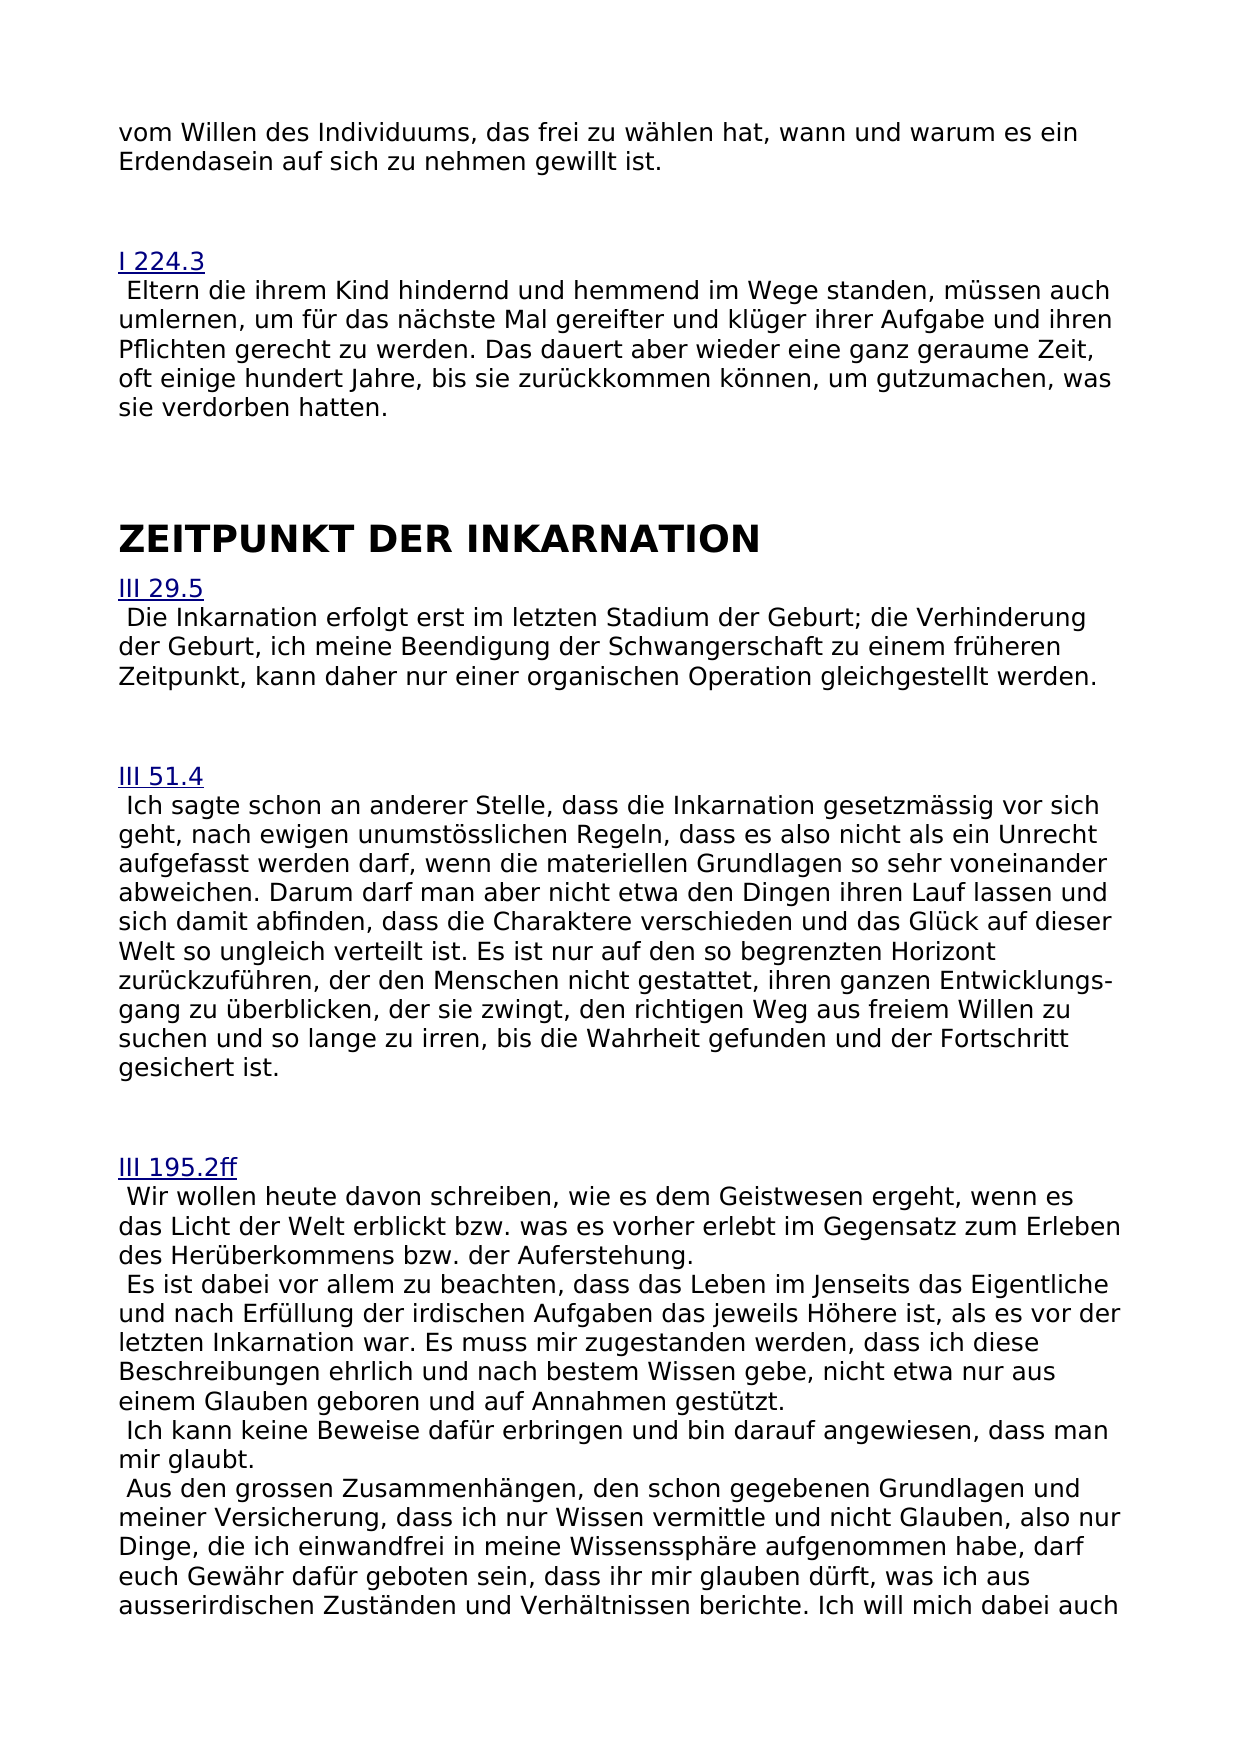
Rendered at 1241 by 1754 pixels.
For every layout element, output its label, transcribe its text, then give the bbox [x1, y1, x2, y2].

text III 195.2ff Wir wollen heute davon schreiben, wie es dem Geistwe­sen ergeht, wenn es das Licht der Welt erblickt bzw. was es vorher erlebt im Gegen­satz zum Erleben des Herüberkommens bzw. der Auferstehung. Es ist dabei vor allem zu beachten, dass das Leben im Jenseits das Eigentliche und nach Erfüllung der irdischen Aufgaben das jeweils Höhere ist, als es vor der letzten Inkarnation war. Es muss mir zugestanden werden, dass ich diese Beschrei­bungen ehrlich und nach bestem Wissen gebe, nicht etwa nur aus einem Glauben geboren und auf Annahmen gestützt. Ich kann keine Beweise dafür erbringen und bin darauf angewiesen, dass man mir glaubt. Aus den grossen Zusammenhängen, den schon gegebe­nen Grundlagen und meiner Versiche­rung, dass ich nur Wissen vermittle und nicht Glauben, also nur Dinge, die ich einwandfrei in meine Wissenssphäre aufgenommen habe, darf euch Gewähr dafür geboten sein, dass ihr mir glauben dürft, was ich aus ausserirdischen Zuständen und Verhältnissen berichte. Ich will mich dabei auch [118, 1153, 1122, 1620]
text I 224.3 Eltern die ihrem Kind hindernd und hemmend im Wege standen, müs­sen auch umlernen, um für das nächste Mal gereif­ter und klüger ihrer Aufgabe und ihren P­flichten gerecht zu werden. Das dauert aber wieder eine ganz geraume Zeit, oft einige hundert Jahre, bis sie zurück­kommen können, um gutzumachen, was sie ver­dorben hatten. [118, 247, 1122, 481]
text III 29.5 Die Inkarnation erfolgt erst im letzten Stadium der Geburt; die Verhinderung der Geburt, ich meine Beendi­gung der Schwanger­schaft zu einem früheren Zeitpunkt, kann daher nur einer organischen Operation gleich­gestellt werden. [118, 574, 1122, 749]
text III 51.4 Ich sagte schon an anderer Stelle, dass die Inkarnation gesetzmässig vor sich geht, nach ewigen unumstösslichen Regeln, dass es also nicht als ein Unrecht aufgefasst werden darf, wenn die materiellen Grundlagen so sehr von­einander abweichen. Darum darf man aber nicht etwa den Dingen ihren Lauf lassen und sich damit abfinden, dass die Charaktere verschie­den und das Glück auf dieser Welt so ungleich verteilt ist. Es ist nur auf den so begrenzten Horizont zurückzufüh­ren, der den Menschen nicht gestattet, ihren ganzen Entwicklungs­gang zu überblicken, der sie zwingt, den richtigen Weg aus freiem Willen zu suchen und so lange zu irren, bis die Wahrheit gefunden und der Fortschritt gesichert ist. [118, 762, 1122, 1141]
subtitle ZEITPUNKT DER INKARNATION [118, 518, 1122, 562]
text vom Willen des Individuums, das frei zu wählen hat, wann und warum es ein Erden­dasein auf sich zu nehmen gewillt ist. [118, 118, 1122, 235]
